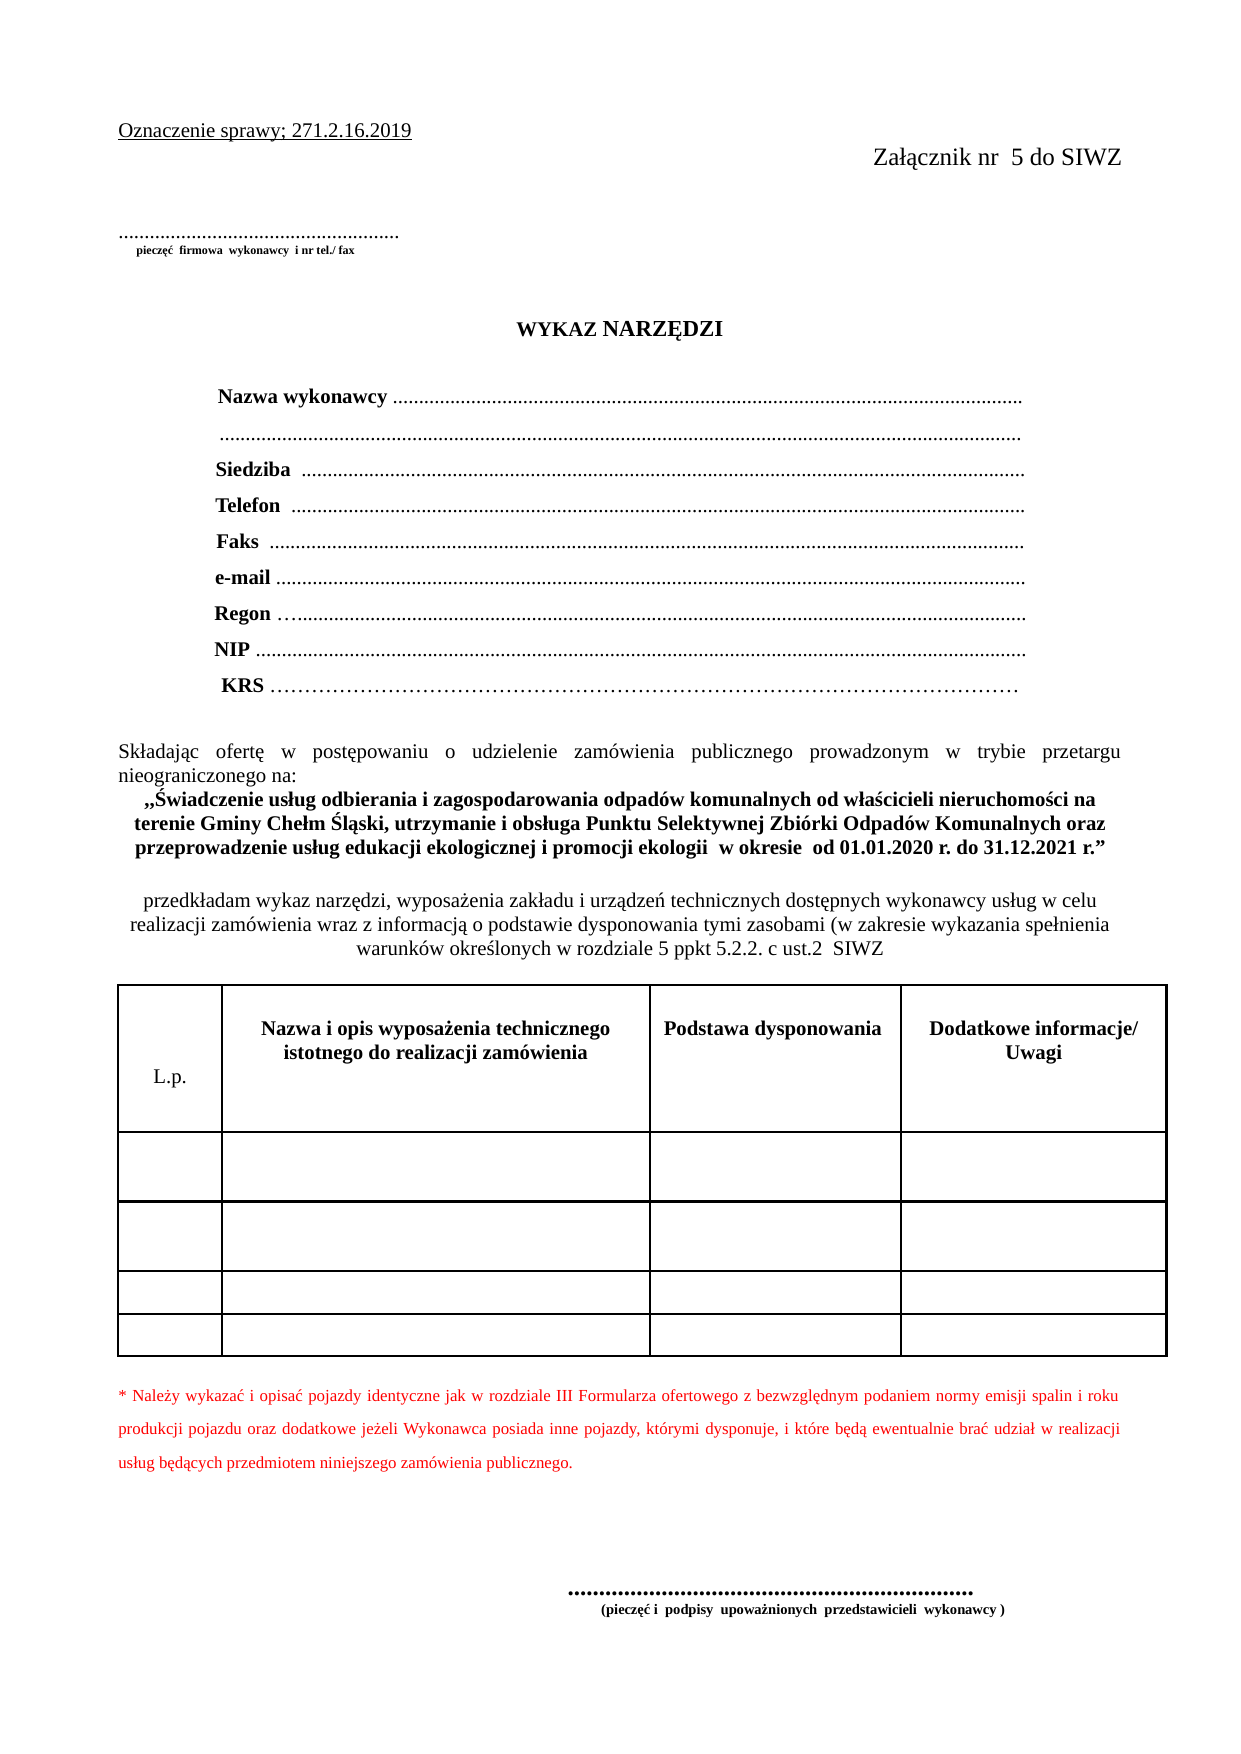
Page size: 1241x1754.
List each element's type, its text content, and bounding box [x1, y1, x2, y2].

text ...................................................... [118, 219, 1122, 243]
table_cell [902, 1203, 1165, 1270]
text Faks ................................................................................................................................................. [118, 529, 1122, 553]
text e-mail ................................................................................................................................................ [118, 565, 1122, 589]
text NIP .................................................................................................................................................... [118, 637, 1122, 661]
text pieczęć firmowa wykonawcy i nr tel./ fax [118, 243, 1122, 267]
table_cell [119, 1133, 221, 1200]
table_header Nazwa i opis wyposażenia technicznego istotnego do realizacji zamówienia [223, 986, 649, 1131]
text (pieczęć i podpisy upoważnionych przedstawicieli wykonawcy ) [118, 1601, 1122, 1630]
table_cell [902, 1272, 1165, 1312]
table_cell [119, 1272, 221, 1312]
text Regon …............................................................................................................................................ [118, 601, 1122, 625]
text ,,Świadczenie usług odbierania i zagospodarowania odpadów komunalnych od właścicieli nieruchomości na terenie Gminy Chełm Śląski, utrzymanie i obsługa Punktu Selektywnej Zbiórki Odpadów Komunalnych oraz przeprowadzenie usług edukacji ekologicznej i promocji ekologii w okresie od 01.01.2020 r. do 31.12.2021 r.” [118, 787, 1122, 859]
text Siedziba ........................................................................................................................................... [118, 457, 1122, 481]
text Oznaczenie sprawy; 271.2.16.2019 [118, 118, 1122, 142]
table_cell [223, 1203, 649, 1270]
text ................................................................. [118, 1572, 1122, 1601]
table_cell [223, 1133, 649, 1200]
table_cell [651, 1272, 900, 1312]
text KRS ……………………………………………………………………………………………… [118, 673, 1122, 697]
table_header L.p. [119, 986, 221, 1131]
text WYKAZ NARZĘDZI [118, 315, 1122, 342]
table_cell [902, 1133, 1165, 1200]
table_cell [119, 1315, 221, 1355]
text Załącznik nr 5 do SIWZ [118, 142, 1122, 171]
table_cell [119, 1203, 221, 1270]
table_header Podstawa dysponowania [651, 986, 900, 1131]
table_cell [651, 1133, 900, 1200]
text przedkładam wykaz narzędzi, wyposażenia zakładu i urządzeń technicznych dostępnych wykonawcy usług w celu realizacji zamówienia wraz z informacją o podstawie dysponowania tymi zasobami (w zakresie wykazania spełnienia warunków określonych w rozdziale 5 ppkt 5.2.2. c ust.2 SIWZ [118, 888, 1122, 960]
text .......................................................................................................................................................... [118, 421, 1122, 444]
text Nazwa wykonawcy ......................................................................................................................... [118, 384, 1122, 408]
table_cell [651, 1315, 900, 1355]
table_header Dodatkowe informacje/ Uwagi [902, 986, 1165, 1131]
table_cell [223, 1315, 649, 1355]
table_cell [223, 1272, 649, 1312]
table_cell [902, 1315, 1165, 1355]
table_cell [651, 1203, 900, 1270]
text Składając ofertę w postępowaniu o udzielenie zamówienia publicznego prowadzonym w trybie przetargu nieograniczonego na: [118, 739, 1122, 787]
text * Należy wykazać i opisać pojazdy identyczne jak w rozdziale III Formularza ofertowego z bezwzględnym podaniem normy emisji spalin i roku produkcji pojazdu oraz dodatkowe jeżeli Wykonawca posiada inne pojazdy, którymi dysponuje, i które będą ewentualnie brać udział w realizacji usług będących przedmiotem niniejszego zamówienia publicznego. [118, 1386, 1122, 1486]
text Telefon ............................................................................................................................................. [118, 493, 1122, 517]
